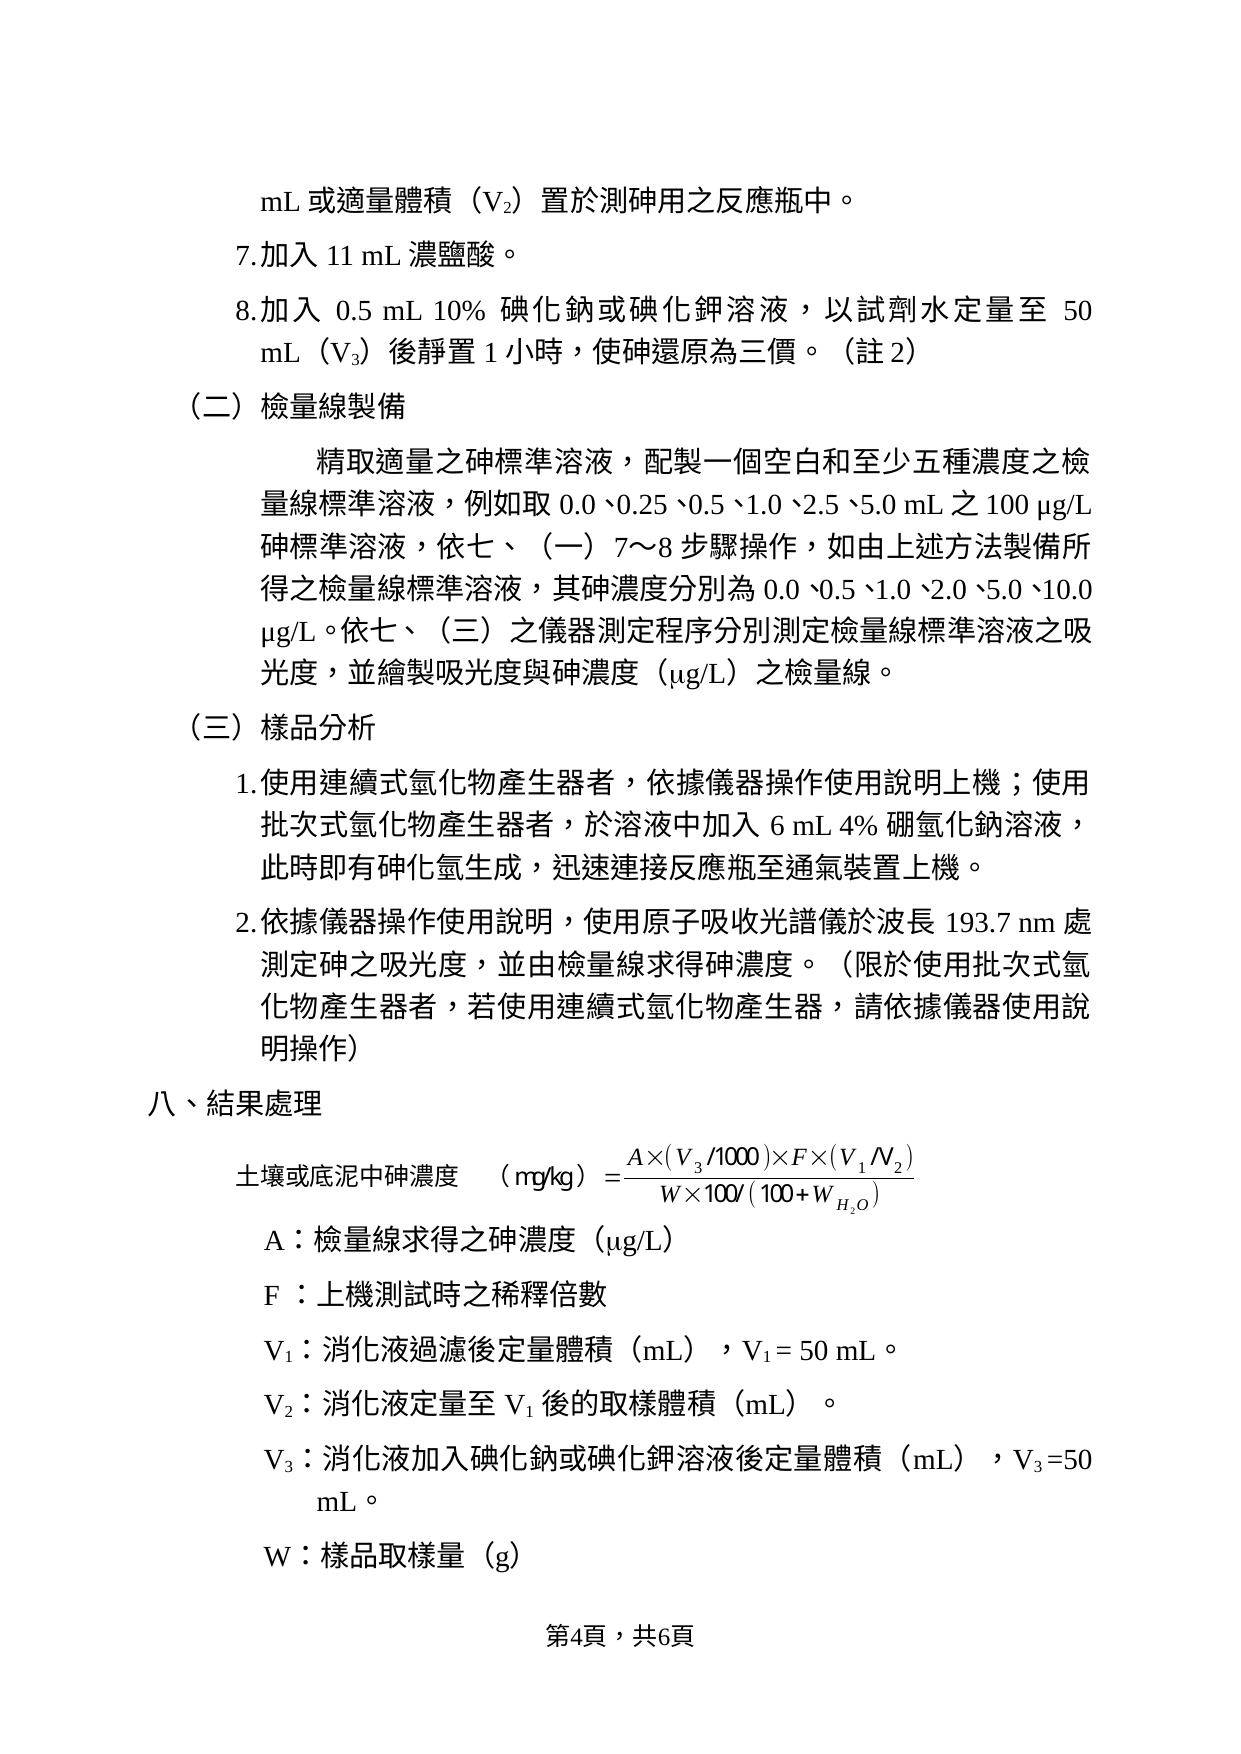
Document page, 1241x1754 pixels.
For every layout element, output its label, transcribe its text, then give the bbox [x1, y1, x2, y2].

text 八、結果處理 [148, 1081, 1092, 1123]
text （三）樣品分析 [173, 705, 1092, 747]
list 使用連續式氫化物產生器者，依據儀器操作使用說明上機；使用批次式氫化物產生器者，於溶液中加入 6 mL 4% 硼氫化鈉溶液，此時即有砷化氫生成，迅速連接反應瓶至通氣裝置上機。 [235, 760, 1092, 887]
list 加入 11 mL 濃鹽酸。 [235, 232, 1092, 274]
list mL 或適量體積（V2）置於測砷用之反應瓶中。 [235, 177, 1092, 219]
text W：樣品取樣量（g） [263, 1533, 1092, 1575]
text F ：上機測試時之稀釋倍數 [263, 1271, 1092, 1313]
text V2：消化液定量至 V1 後的取樣體積（mL）。 [263, 1381, 1092, 1423]
text A：檢量線求得之砷濃度（g/L） [263, 1148, 1092, 1259]
text V3：消化液加入碘化鈉或碘化鉀溶液後定量體積（mL），V3 =50 mL。 [263, 1436, 1092, 1520]
list 加入 0.5 mL 10% 碘化鈉或碘化鉀溶液，以試劑水定量至 50 mL（V3）後靜置 1 小時，使砷還原為三價。（註2） [235, 287, 1092, 371]
list 依據儀器操作使用說明，使用原子吸收光譜儀於波長 193.7 nm 處測定砷之吸光度，並由檢量線求得砷濃度。（限於使用批次式氫化物產生器者，若使用連續式氫化物產生器，請依據儀器使用說明操作） [235, 899, 1092, 1068]
text V1：消化液過濾後定量體積（mL），V1 = 50 mL。 [263, 1326, 1092, 1368]
text （二）檢量線製備 [173, 384, 1092, 426]
text 精取適量之砷標準溶液，配製一個空白和至少五種濃度之檢量線標準溶液，例如取 0.0、0.25、0.5、1.0、2.5、5.0 mL 之100 μg/L 砷標準溶液，依七、（一）7～8 步驟操作，如由上述方法製備所得之檢量線標準溶液，其砷濃度分別為 0.0、0.5、1.0、2.0、5.0、10.0 μg/L。依七、（三）之儀器測定程序分別測定檢量線標準溶液之吸光度，並繪製吸光度與砷濃度（g/L）之檢量線。 [260, 439, 1092, 692]
